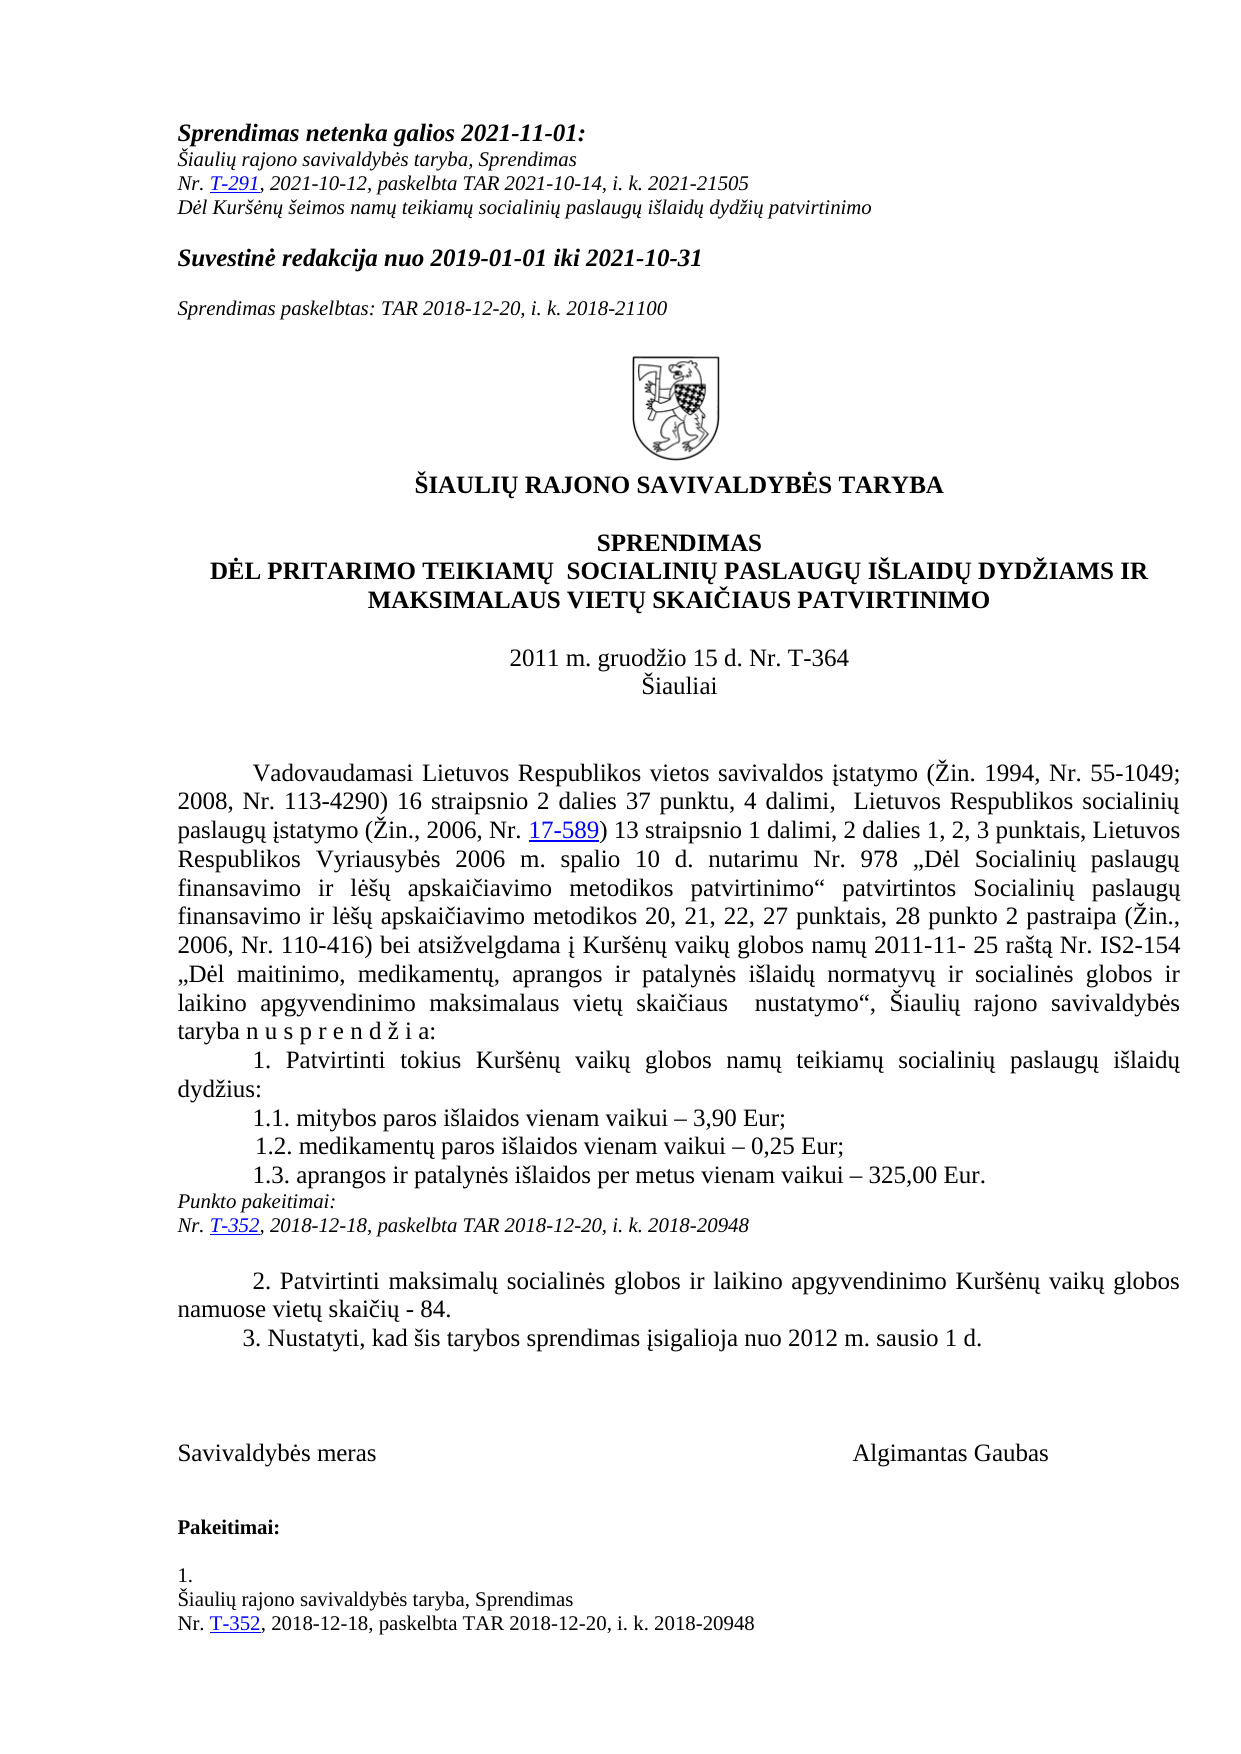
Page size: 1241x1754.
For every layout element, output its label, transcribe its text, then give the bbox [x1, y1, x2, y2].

text 1.1. mitybos paros išlaidos vienam vaikui – 3,90 Eur; [177, 1103, 1181, 1131]
text Suvestinė redakcija nuo 2019-01-01 iki 2021-10-31 [177, 243, 1181, 272]
text Sprendimas paskelbtas: TAR 2018-12-20, i. k. 2018-21100 [177, 296, 1181, 320]
text Šiaulių rajono savivaldybės taryba, Sprendimas [177, 147, 1181, 171]
text Savivaldybės meras Algimantas Gaubas [177, 1438, 1181, 1467]
text Šiauliai [177, 671, 1181, 700]
text Pakeitimai: [177, 1515, 1181, 1539]
text Nr. T-291, 2021-10-12, paskelbta TAR 2021-10-14, i. k. 2021-21505 [177, 171, 1181, 195]
text 1. [177, 1563, 1181, 1587]
text DĖL PRITARIMO TEIKIAMŲ SOCIALINIŲ PASLAUGŲ IŠLAIDŲ DYDŽIAMS IR MAKSIMALAUS VIETŲ SKAIČIAUS PATVIRTINIMO [177, 556, 1181, 614]
text SPRENDIMAS [177, 528, 1181, 556]
text 1. Patvirtinti tokius Kuršėnų vaikų globos namų teikiamų socialinių paslaugų išlaidų dydžius: [177, 1045, 1181, 1103]
text Punkto pakeitimai: [177, 1189, 1181, 1213]
text Sprendimas netenka galios 2021-11-01: [177, 118, 1181, 147]
text 1.3. aprangos ir patalynės išlaidos per metus vienam vaikui – 325,00 Eur. [177, 1160, 1181, 1189]
text 1.2. medikamentų paros išlaidos vienam vaikui – 0,25 Eur; [177, 1131, 1181, 1160]
text Nr. T-352, 2018-12-18, paskelbta TAR 2018-12-20, i. k. 2018-20948 [177, 1213, 1181, 1237]
text 3. Nustatyti, kad šis tarybos sprendimas įsigalioja nuo 2012 m. sausio 1 d. [177, 1323, 1181, 1352]
text Vadovaudamasi Lietuvos Respublikos vietos savivaldos įstatymo (Žin. 1994, Nr. 55-1049; 2008, Nr. 113-4290) 16 straipsnio 2 dalies 37 punktu, 4 dalimi, Lietuvos Respublikos socialinių paslaugų įstatymo (Žin., 2006, Nr. 17-589) 13 straipsnio 1 dalimi, 2 dalies 1, 2, 3 punktais, Lietuvos Respublikos Vyriausybės 2006 m. spalio 10 d. nutarimu Nr. 978 „Dėl Socialinių paslaugų finansavimo ir lėšų apskaičiavimo metodikos patvirtinimo“ patvirtintos Socialinių paslaugų finansavimo ir lėšų apskaičiavimo metodikos 20, 21, 22, 27 punktais, 28 punkto 2 pastraipa (Žin., 2006, Nr. 110-416) bei atsižvelgdama į Kuršėnų vaikų globos namų 2011-11- 25 raštą Nr. IS2-154 „Dėl maitinimo, medikamentų, aprangos ir patalynės išlaidų normatyvų ir socialinės globos ir laikino apgyvendinimo maksimalaus vietų skaičiaus nustatymo“, Šiaulių rajono savivaldybės taryba n u s p r e n d ž i a: [177, 758, 1181, 1045]
text Dėl Kuršėnų šeimos namų teikiamų socialinių paslaugų išlaidų dydžių patvirtinimo [177, 195, 1181, 219]
text Nr. T-352, 2018-12-18, paskelbta TAR 2018-12-20, i. k. 2018-20948 [177, 1611, 1181, 1635]
text 2011 m. gruodžio 15 d. Nr. T-364 [177, 643, 1181, 671]
text ŠIAULIŲ RAJONO SAVIVALDYBĖS TARYBA [177, 470, 1181, 499]
text Šiaulių rajono savivaldybės taryba, Sprendimas [177, 1587, 1181, 1611]
text 2. Patvirtinti maksimalų socialinės globos ir laikino apgyvendinimo Kuršėnų vaikų globos namuose vietų skaičių - 84. [177, 1266, 1181, 1323]
